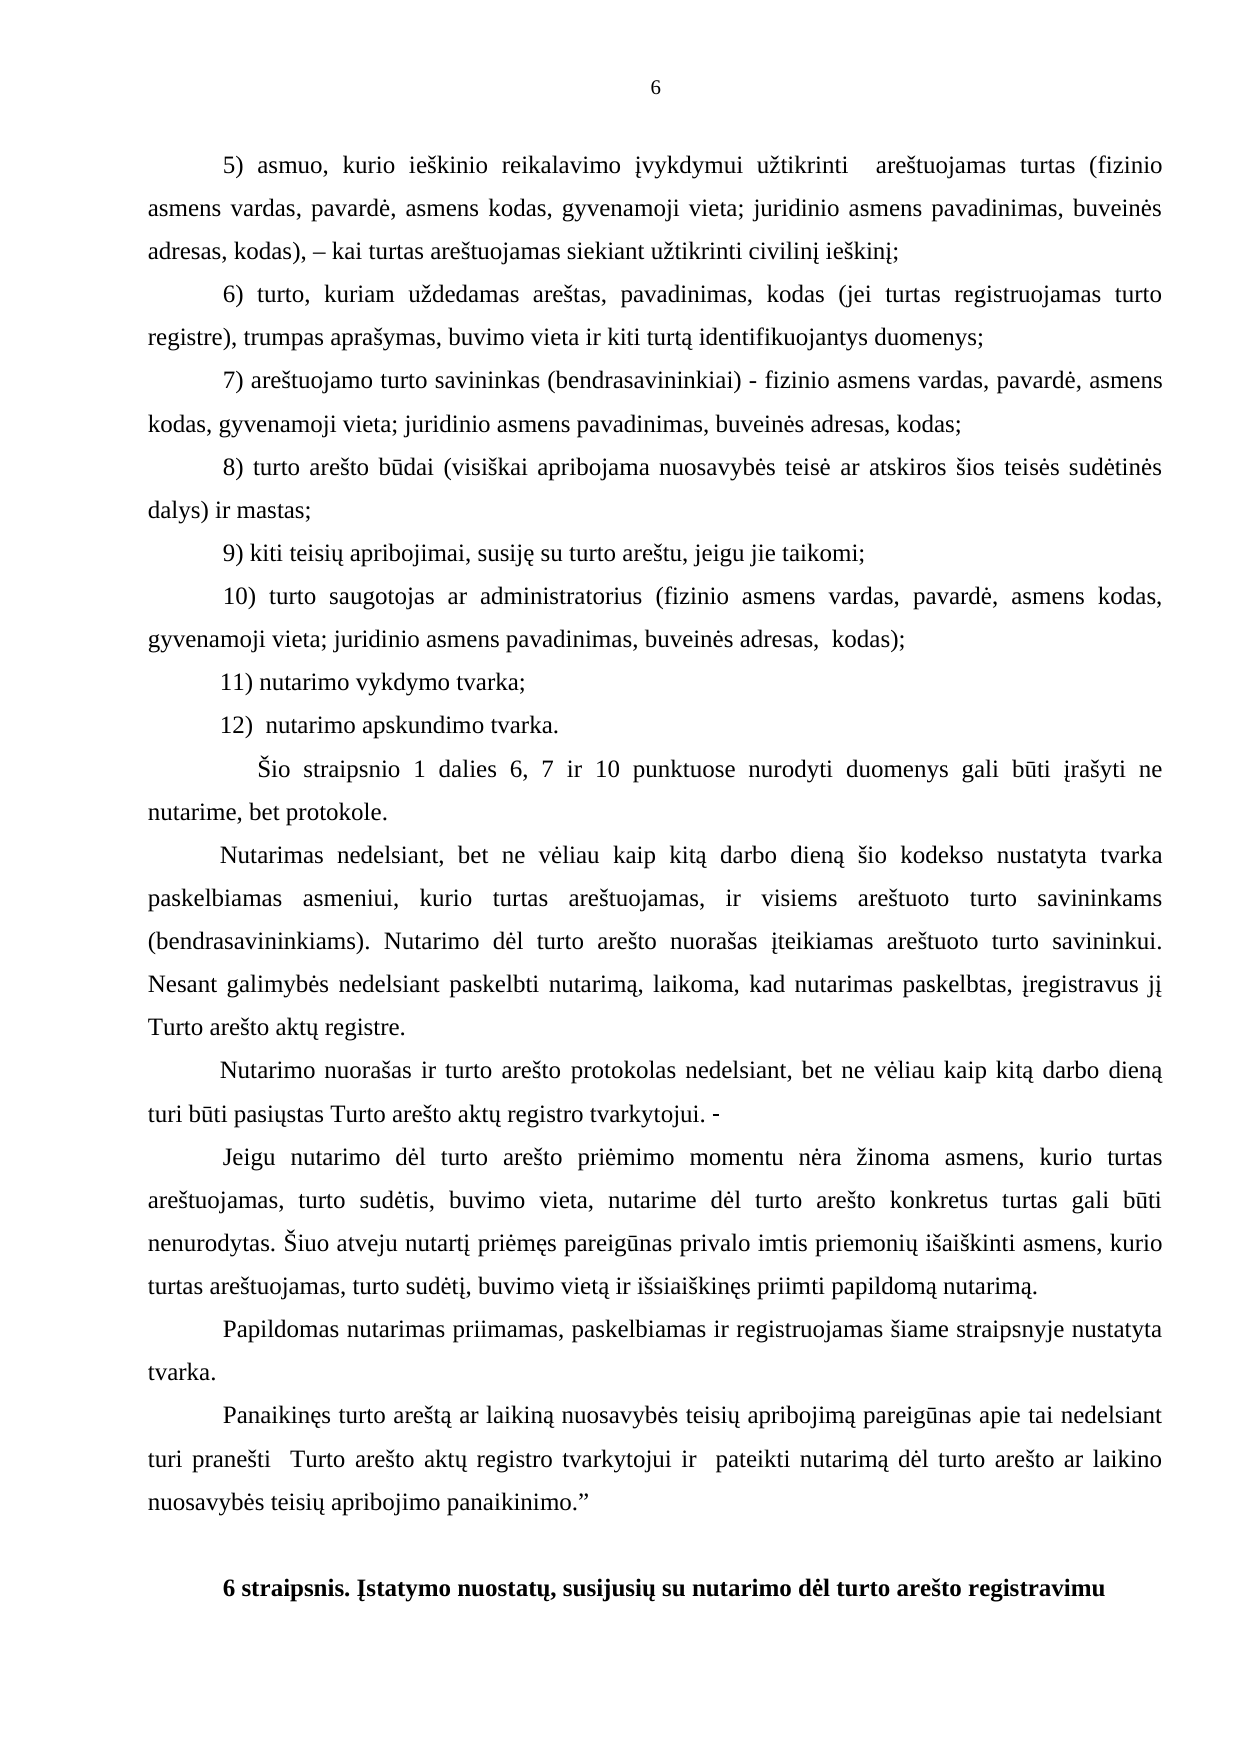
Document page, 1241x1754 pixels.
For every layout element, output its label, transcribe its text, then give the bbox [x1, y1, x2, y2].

text 8) turto arešto būdai (visiškai apribojama nuosavybės teisė ar atskiros šios teisės sudėtinės dalys) ir mastas; [148, 452, 1163, 524]
text 6 straipsnis. Įstatymo nuostatų, susijusių su nutarimo dėl turto arešto registravimu [148, 1573, 1163, 1602]
text Nutarimas nedelsiant, bet ne vėliau kaip kitą darbo dieną šio kodekso nustatyta tvarka paskelbiamas asmeniui, kurio turtas areštuojamas, ir visiems areštuoto turto savininkams (bendrasavininkiams). Nutarimo dėl turto arešto nuorašas įteikiamas areštuoto turto savininkui. Nesant galimybės nedelsiant paskelbti nutarimą, laikoma, kad nutarimas paskelbtas, įregistravus jį Turto arešto aktų registre. [148, 840, 1163, 1041]
text Šio straipsnio 1 dalies 6, 7 ir 10 punktuose nurodyti duomenys gali būti įrašyti ne nutarime, bet protokole. [148, 754, 1163, 826]
text 7) areštuojamo turto savininkas (bendrasavininkiai) - fizinio asmens vardas, pavardė, asmens kodas, gyvenamoji vieta; juridinio asmens pavadinimas, buveinės adresas, kodas; [148, 366, 1163, 437]
text 11) nutarimo vykdymo tvarka; [148, 667, 1163, 696]
text 10) turto saugotojas ar administratorius (fizinio asmens vardas, pavardė, asmens kodas, gyvenamoji vieta; juridinio asmens pavadinimas, buveinės adresas, kodas); [148, 581, 1163, 653]
text Papildomas nutarimas priimamas, paskelbiamas ir registruojamas šiame straipsnyje nustatyta tvarka. [148, 1314, 1163, 1386]
text Panaikinęs turto areštą ar laikiną nuosavybės teisių apribojimą pareigūnas apie tai nedelsiant turi pranešti Turto arešto aktų registro tvarkytojui ir pateikti nutarimą dėl turto arešto ar laikino nuosavybės teisių apribojimo panaikinimo.” [148, 1401, 1163, 1516]
text Jeigu nutarimo dėl turto arešto priėmimo momentu nėra žinoma asmens, kurio turtas areštuojamas, turto sudėtis, buvimo vieta, nutarime dėl turto arešto konkretus turtas gali būti nenurodytas. Šiuo atveju nutartį priėmęs pareigūnas privalo imtis priemonių išaiškinti asmens, kurio turtas areštuojamas, turto sudėtį, buvimo vietą ir išsiaiškinęs priimti papildomą nutarimą. [148, 1142, 1163, 1300]
text 5) asmuo, kurio ieškinio reikalavimo įvykdymui užtikrinti areštuojamas turtas (fizinio asmens vardas, pavardė, asmens kodas, gyvenamoji vieta; juridinio asmens pavadinimas, buveinės adresas, kodas), – kai turtas areštuojamas siekiant užtikrinti civilinį ieškinį; [148, 150, 1163, 265]
text 12) nutarimo apskundimo tvarka. [219, 711, 1163, 739]
text 9) kiti teisių apribojimai, susiję su turto areštu, jeigu jie taikomi; [148, 538, 1163, 567]
text 6) turto, kuriam uždedamas areštas, pavadinimas, kodas (jei turtas registruojamas turto registre), trumpas aprašymas, buvimo vieta ir kiti turtą identifikuojantys duomenys; [148, 279, 1163, 351]
text Nutarimo nuorašas ir turto arešto protokolas nedelsiant, bet ne vėliau kaip kitą darbo dieną turi būti pasiųstas Turto arešto aktų registro tvarkytojui. [148, 1056, 1163, 1127]
